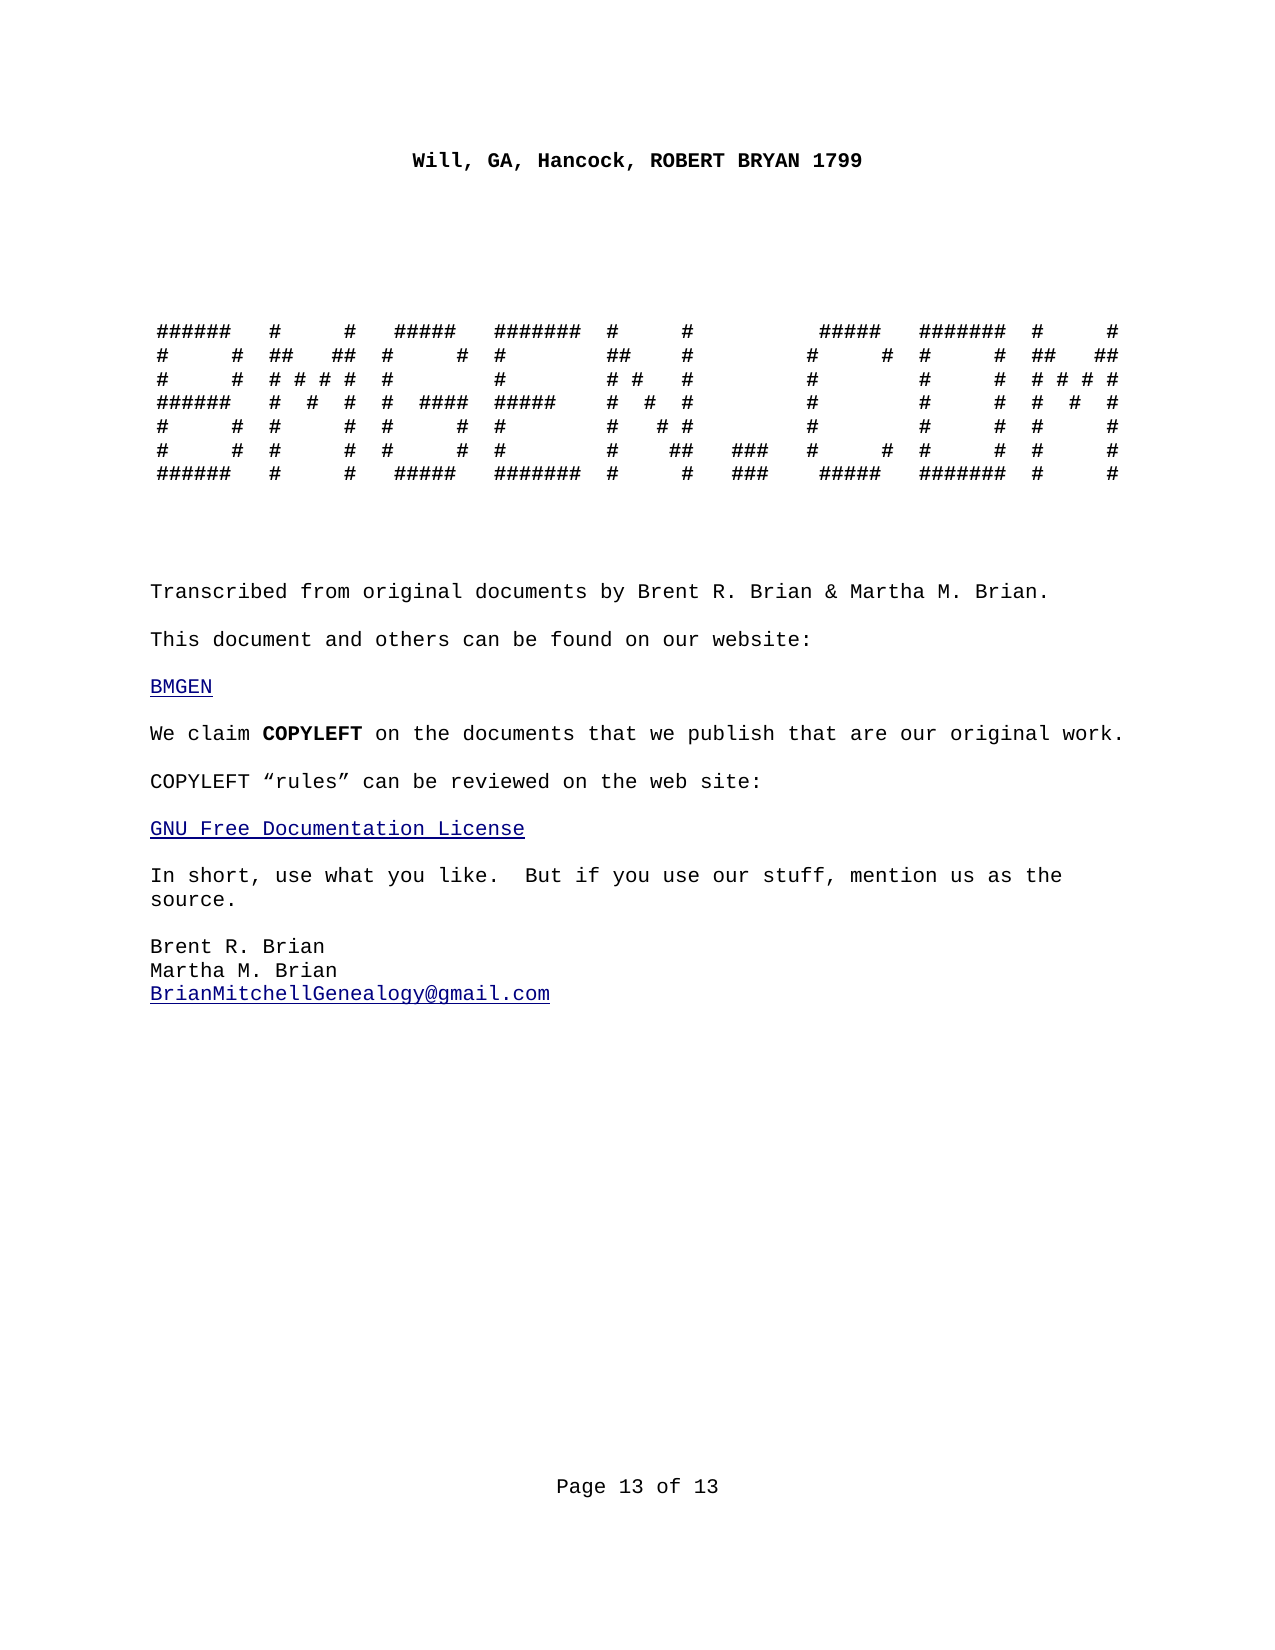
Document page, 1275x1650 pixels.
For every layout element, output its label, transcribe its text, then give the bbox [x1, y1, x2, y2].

text Transcribed from original documents by Brent R. Brian & Martha M. Brian. [150, 581, 1125, 605]
text COPYLEFT “rules” can be reviewed on the web site: [150, 771, 1125, 794]
text Martha M. Brian [150, 960, 1125, 983]
text ###### # # # # #### ##### # # # # # # # # # [150, 392, 1125, 416]
text We claim COPYLEFT on the documents that we publish that are our original work. [150, 723, 1125, 747]
text BMGEN [150, 676, 1125, 700]
text # # # # # # # # # # # # # # # # # # [150, 369, 1125, 392]
text ###### # # ##### ####### # # ##### ####### # # [150, 321, 1125, 345]
text # # # # # # # # # # # # # # # [150, 416, 1125, 439]
text BrianMitchellGenealogy@gmail.com [150, 983, 1125, 1007]
text In short, use what you like. But if you use our stuff, mention us as the source. [150, 865, 1125, 912]
text GNU Free Documentation License [150, 818, 1125, 842]
text # # ## ## # # # ## # # # # # ## ## [150, 345, 1125, 369]
text ###### # # ##### ####### # # ### ##### ####### # # [150, 463, 1125, 487]
text This document and others can be found on our website: [150, 629, 1125, 652]
text Brent R. Brian [150, 936, 1125, 960]
text # # # # # # # # ## ### # # # # # # [150, 439, 1125, 463]
